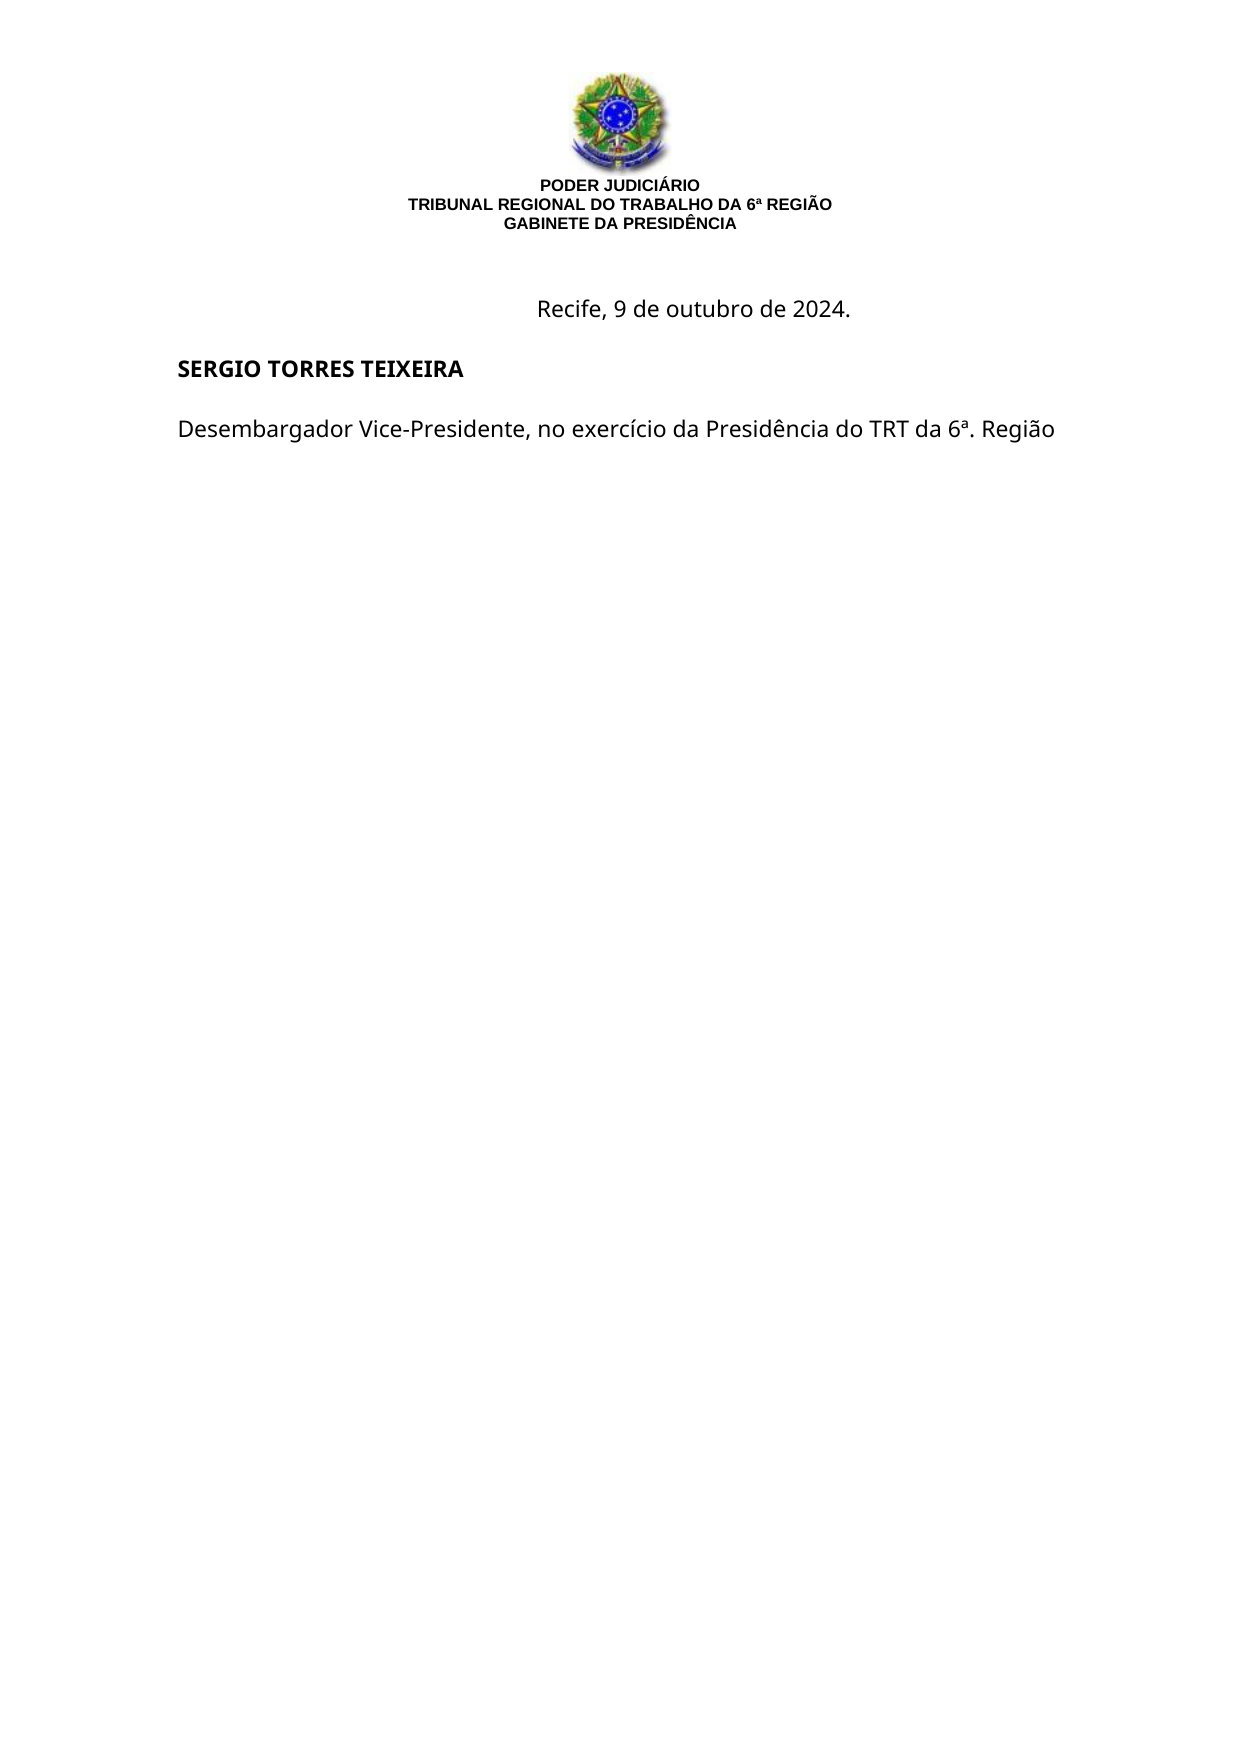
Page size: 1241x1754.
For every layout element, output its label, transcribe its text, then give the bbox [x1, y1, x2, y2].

text SERGIO TORRES TEIXEIRA [177, 353, 1063, 384]
text Recife, 9 de outubro de 2024. [177, 293, 1063, 324]
text Desembargador Vice-Presidente, no exercício da Presidência do TRT da 6ª. Região [177, 413, 1063, 444]
